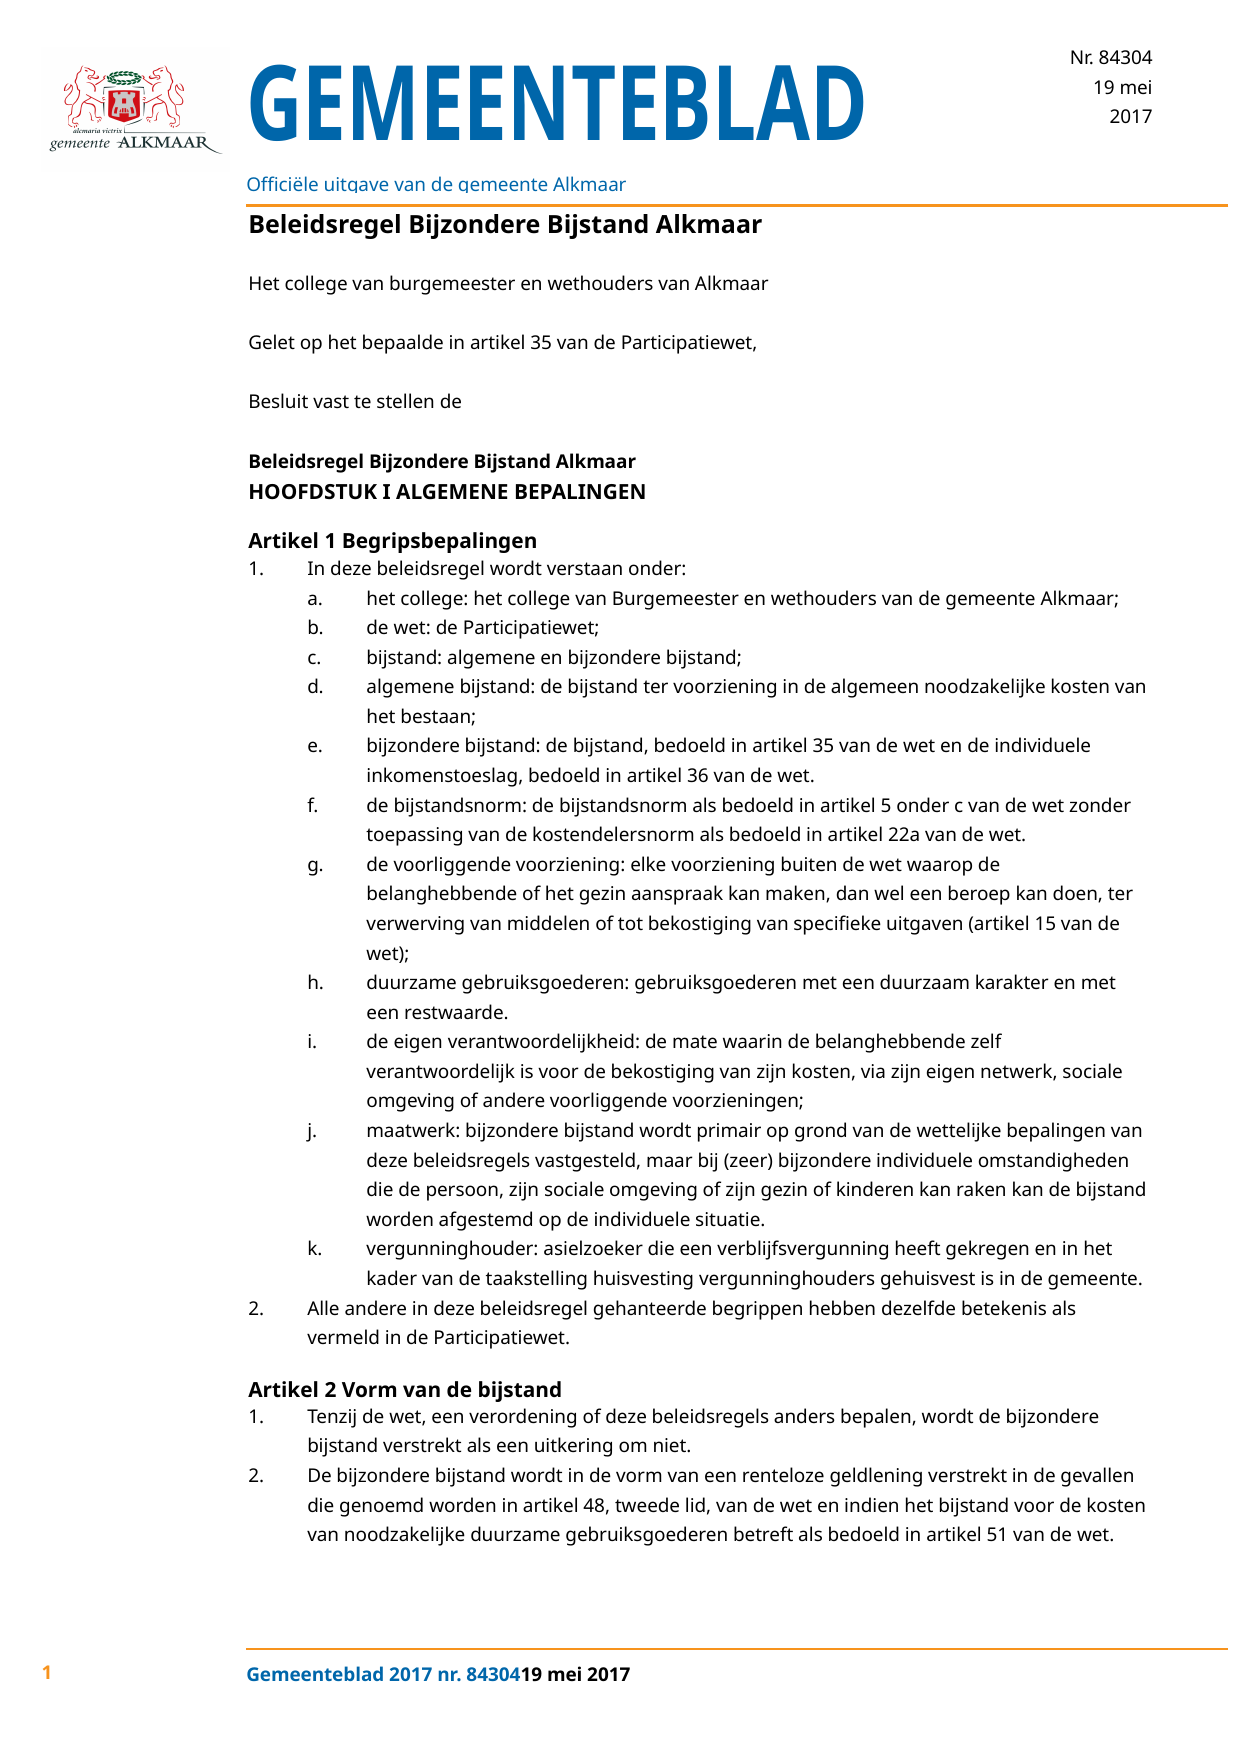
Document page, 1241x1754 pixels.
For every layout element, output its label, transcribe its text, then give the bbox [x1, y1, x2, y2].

text Beleidsregel Bijzondere Bijstand Alkmaar [248, 207, 1152, 241]
list algemene bijstand: de bijstand ter voorziening in de algemeen noodzakelijke kosten van het bestaan; [307, 673, 1152, 729]
list het college: het college van Burgemeester en wethouders van de gemeente Alkmaar; [307, 585, 1152, 610]
picture [41, 47, 231, 172]
list Tenzij de wet, een verordening of deze beleidsregels anders bepalen, wordt de bijzondere bijstand verstrekt als een uitkering om niet. [248, 1403, 1152, 1458]
list vergunninghouder: asielzoeker die een verblijfsvergunning heeft gekregen en in het kader van de taakstelling huisvesting vergunninghouders gehuisvest is in de gemeente. [307, 1236, 1152, 1291]
text Besluit vast te stellen de [248, 389, 1152, 414]
list bijstand: algemene en bijzondere bijstand; [307, 644, 1152, 669]
text Het college van burgemeester en wethouders van Alkmaar [248, 270, 1152, 296]
list de voorliggende voorziening: elke voorziening buiten de wet waarop de belanghebbende of het gezin aanspraak kan maken, dan wel een beroep kan doen, ter verwerving van middelen of tot bekostiging van specifieke uitgaven (artikel 15 van de wet); [307, 851, 1152, 965]
text Beleidsregel Bijzondere Bijstand Alkmaar [248, 448, 1152, 473]
list duurzame gebruiksgoederen: gebruiksgoederen met een duurzaam karakter en met een restwaarde. [307, 969, 1152, 1024]
list De bijzondere bijstand wordt in de vorm van een renteloze geldlening verstrekt in de gevallen die genoemd worden in artikel 48, tweede lid, van de wet en indien het bijstand voor de kosten van noodzakelijke duurzame gebruiksgoederen betreft als bedoeld in artikel 51 van de wet. [248, 1462, 1152, 1547]
list Alle andere in deze beleidsregel gehanteerde begrippen hebben dezelfde betekenis als vermeld in de Participatiewet. [248, 1295, 1152, 1350]
list de wet: de Participatiewet; [307, 614, 1152, 640]
text HOOFDSTUK I ALGEMENE BEPALINGEN [248, 477, 1152, 506]
list de eigen verantwoordelijkheid: de mate waarin de belanghebbende zelf verantwoordelijk is voor de bekostiging van zijn kosten, via zijn eigen netwerk, sociale omgeving of andere voorliggende voorzieningen; [307, 1028, 1152, 1113]
list bijzondere bijstand: de bijstand, bedoeld in artikel 35 van de wet en de individuele inkomenstoeslag, bedoeld in artikel 36 van de wet. [307, 733, 1152, 788]
text Artikel 2 Vorm van de bijstand [248, 1375, 1152, 1403]
list maatwerk: bijzondere bijstand wordt primair op grond van de wettelijke bepalingen van deze beleidsregels vastgesteld, maar bij (zeer) bijzondere individuele omstandigheden die de persoon, zijn sociale omgeving of zijn gezin of kinderen kan raken kan de bijstand worden afgestemd op de individuele situatie. [307, 1117, 1152, 1232]
text Gelet op het bepaalde in artikel 35 van de Participatiewet, [248, 329, 1152, 355]
text Artikel 1 Begripsbepalingen [248, 527, 1152, 555]
list de bijstandsnorm: de bijstandsnorm als bedoeld in artikel 5 onder c van de wet zonder toepassing van de kostendelersnorm als bedoeld in artikel 22a van de wet. [307, 792, 1152, 847]
list In deze beleidsregel wordt verstaan onder: [248, 555, 1152, 581]
